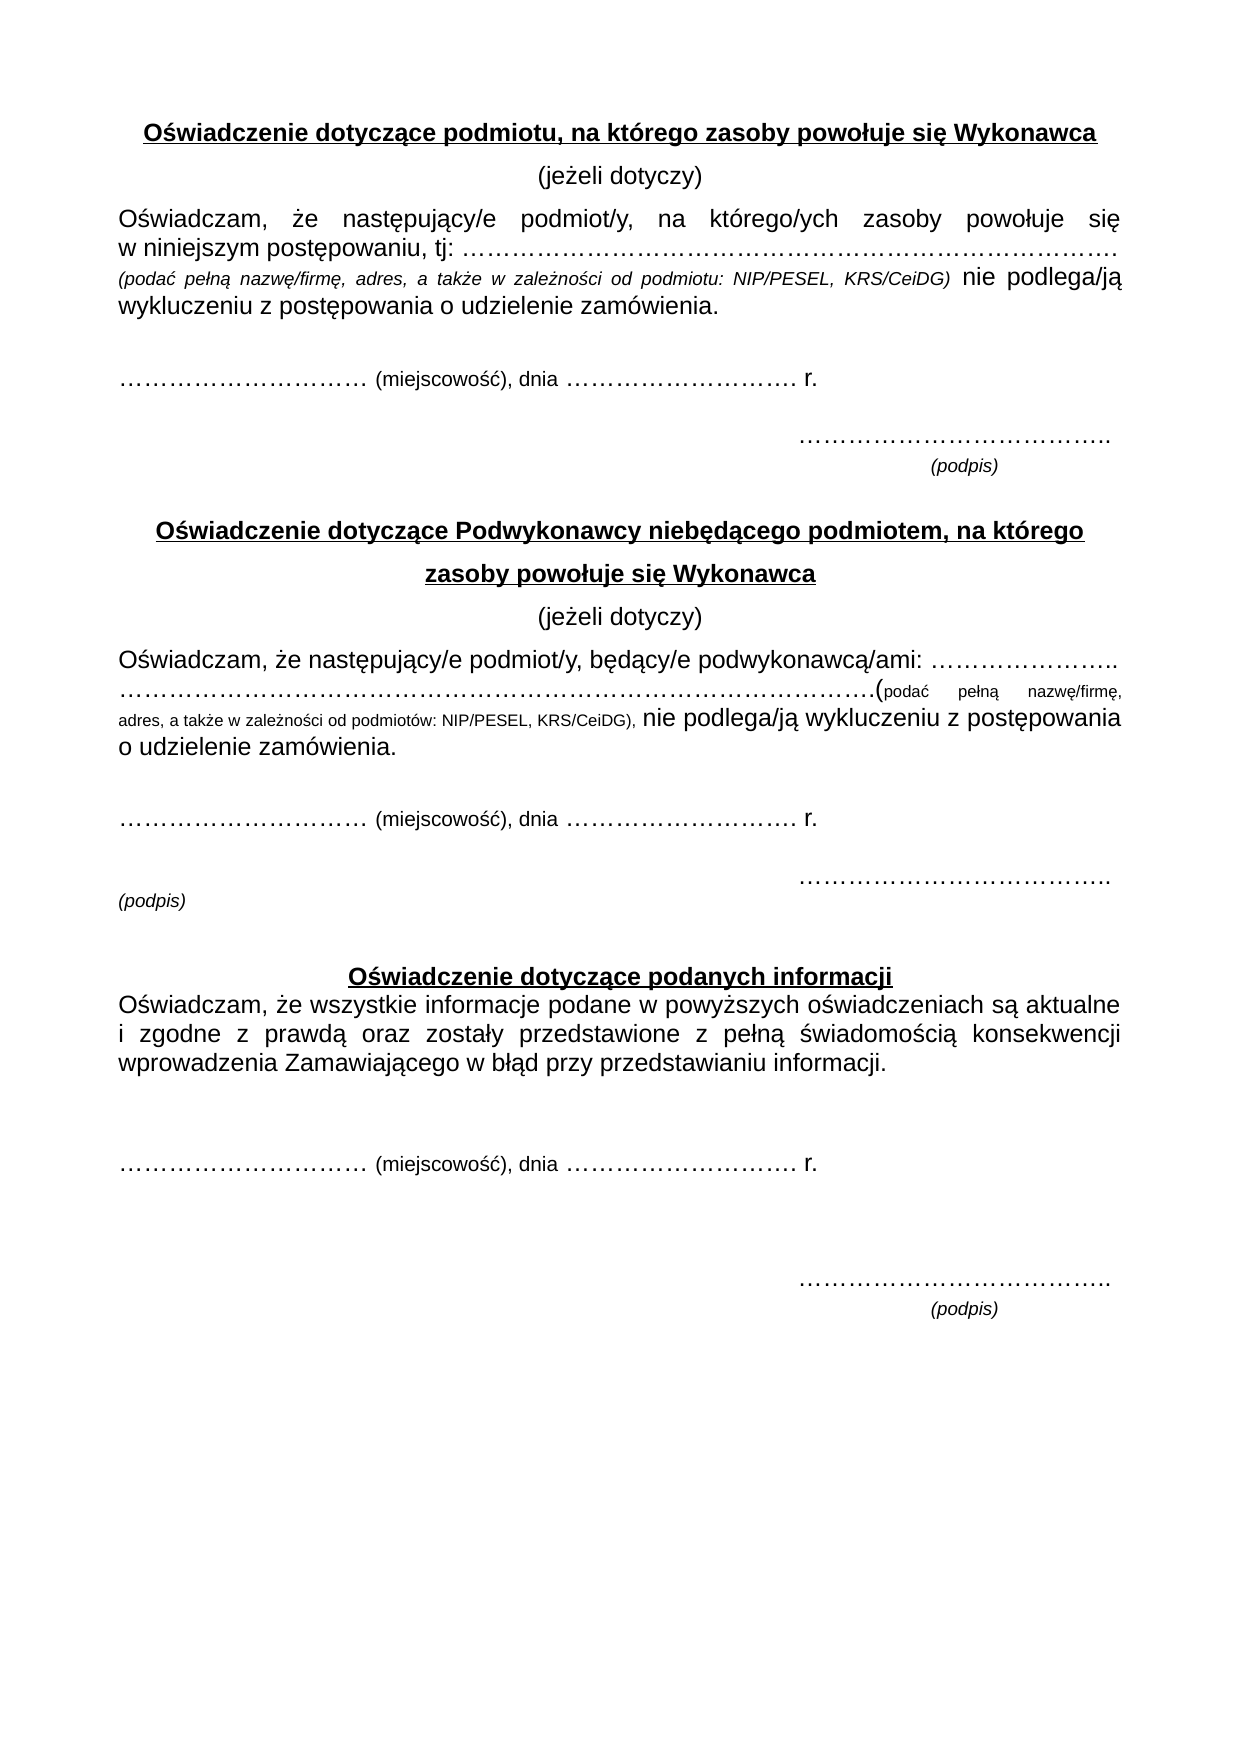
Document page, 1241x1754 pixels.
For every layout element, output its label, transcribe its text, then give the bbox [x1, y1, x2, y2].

text Oświadczenie dotyczące podmiotu, na którego zasoby powołuje się Wykonawca (jeżeli dotyczy) [118, 118, 1122, 190]
text ……………………………………………………………………………….(podać pełną nazwę/firmę, adres, a także w zależności od podmiotów: NIP/PESEL, KRS/CeiDG), nie podlega/ją wykluczeniu z postępowania o udzielenie zamówienia. [118, 674, 1122, 760]
text ………………………… (miejscowość), dnia ………………………. r. [118, 362, 1122, 391]
text Oświadczam, że następujący/e podmiot/y, na którego/ych zasoby powołuje się w niniejszym postępowaniu, tj: ……………………………………………………………………. [118, 204, 1122, 262]
text ………………………… (miejscowość), dnia ………………………. r. [118, 803, 1122, 832]
text Oświadczam, że wszystkie informacje podane w powyższych oświadczeniach są aktualne i zgodne z prawdą oraz zostały przedstawione z pełną świadomością konsekwencji wprowadzenia Zamawiającego w błąd przy przedstawianiu informacji. [118, 990, 1122, 1076]
text ……………………………….. [118, 1263, 1122, 1292]
text Oświadczenie dotyczące Podwykonawcy niebędącego podmiotem, na którego zasoby powołuje się Wykonawca [118, 516, 1122, 588]
text ………………………… (miejscowość), dnia ………………………. r. [118, 1148, 1122, 1177]
text ……………………………….. [118, 420, 1122, 449]
text Oświadczam, że następujący/e podmiot/y, będący/e podwykonawcą/ami: ………………….. [118, 645, 1122, 674]
text Oświadczenie dotyczące podanych informacji [118, 961, 1122, 990]
text (jeżeli dotyczy) [118, 602, 1122, 631]
text (podpis) [118, 1292, 1122, 1321]
text (podać pełną nazwę/firmę, adres, a także w zależności od podmiotu: NIP/PESEL, KRS/CeiDG) nie podlega/ją wykluczeniu z postępowania o udzielenie zamówienia. [118, 262, 1122, 319]
text (podpis) [118, 449, 1122, 477]
text (podpis) [118, 889, 1122, 911]
text ……………………………….. [118, 861, 1122, 889]
